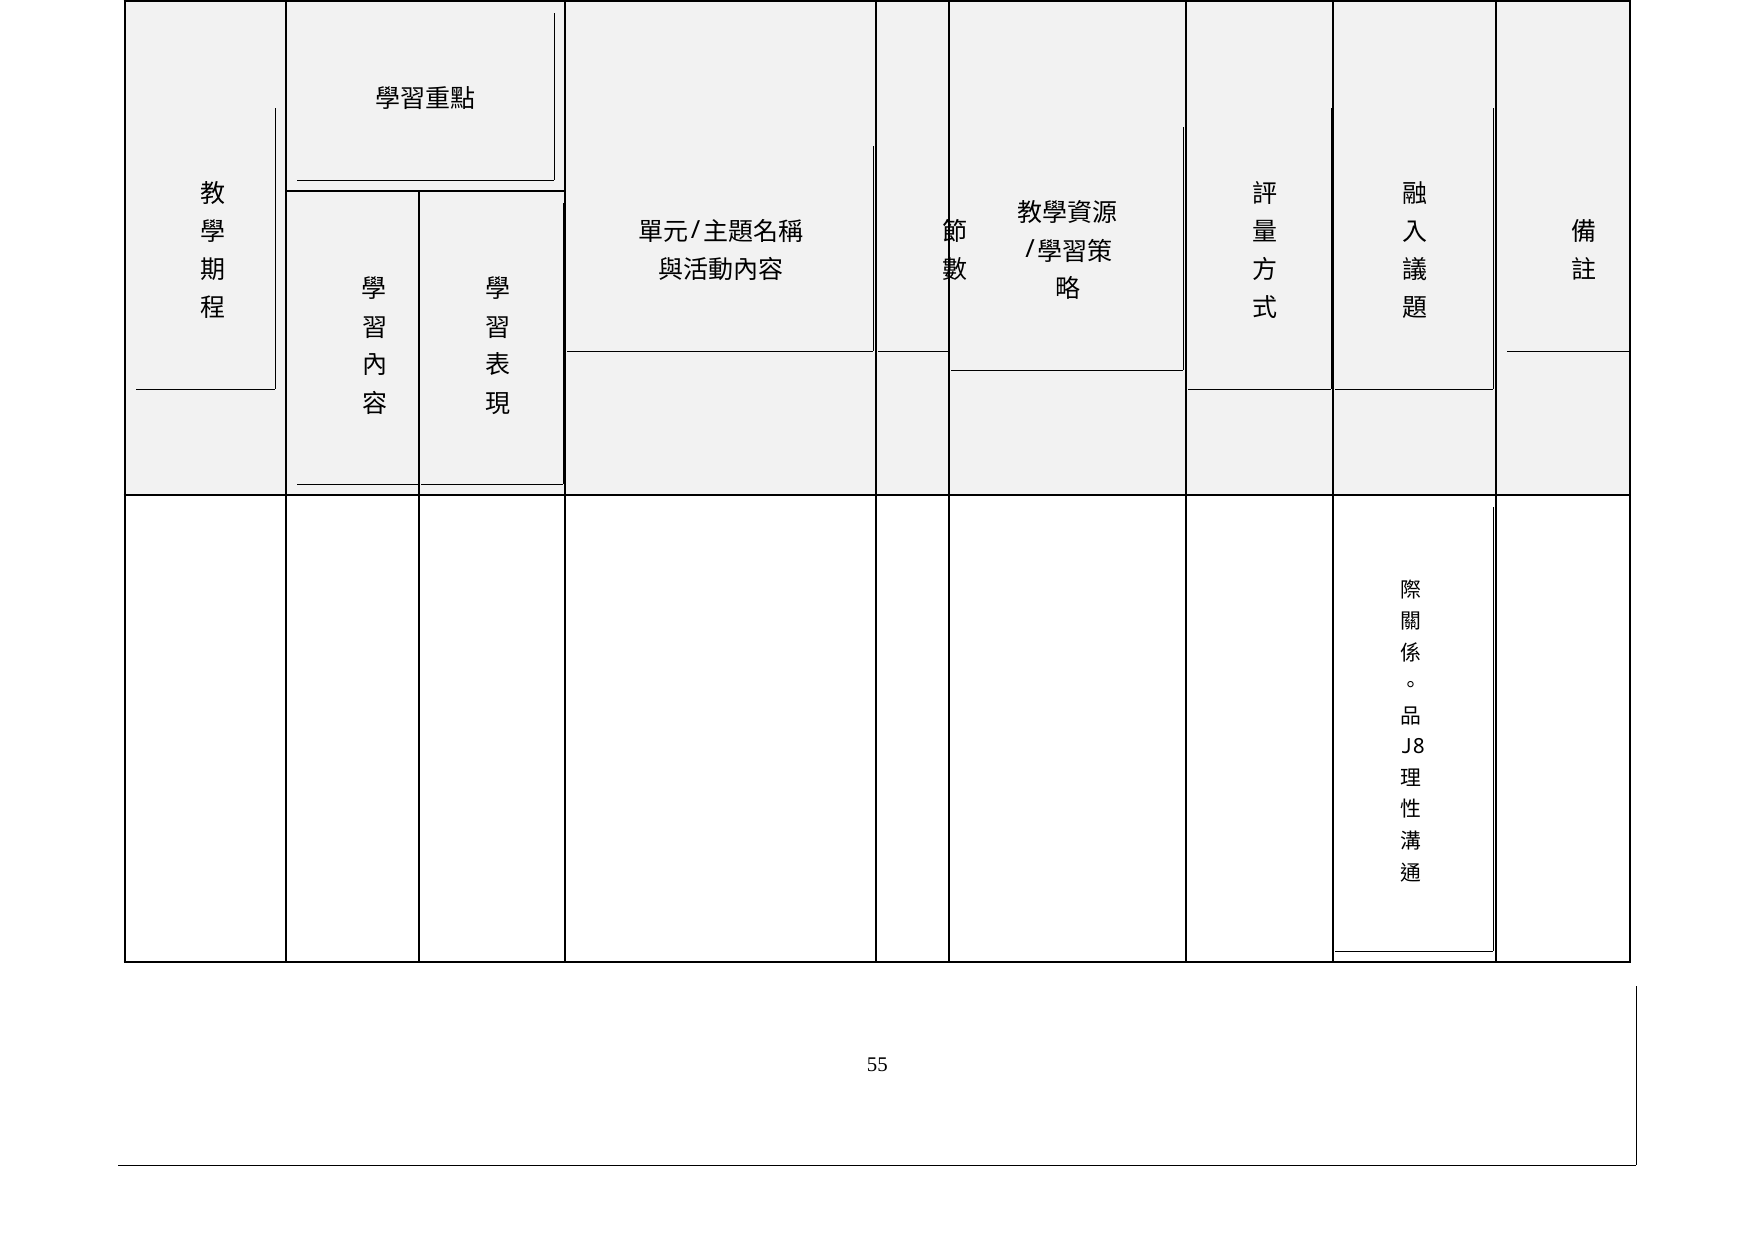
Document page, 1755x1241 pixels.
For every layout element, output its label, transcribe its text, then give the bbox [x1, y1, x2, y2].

table_cell 平面類： 1.學習單 2.備課用書 3.翰林課本後附件 數位類： 1.教學光碟 2.備課資源光碟 3.翰林行動大師 4.翰林命題大師 [950, 496, 1185, 961]
table_header 節數 [877, 2, 948, 494]
table_cell 學習內容 [287, 192, 418, 494]
table_cell [1497, 496, 1629, 961]
table_cell [1187, 496, 1332, 961]
table_header 備註 [1497, 2, 1629, 494]
table_header 教學資源/學習策略 [950, 2, 1185, 494]
table_header 教學期程 [126, 2, 285, 494]
table_cell 際關係。 品J8 理性溝通 [1334, 496, 1495, 961]
table_header 融入議題 [1334, 2, 1495, 494]
table_cell 4 [877, 496, 948, 961]
table_cell [420, 496, 564, 961]
table_cell [287, 496, 418, 961]
table_cell 學習表現 [420, 192, 564, 494]
table_header 學習重點 [287, 2, 564, 190]
table_header 單元/主題名稱與活動內容 [566, 2, 875, 494]
table_header 評量方式 [1187, 2, 1332, 494]
table_cell [126, 496, 285, 961]
table_cell 2-1函數與函數圖形 利用GGB軟體,描繪(x,y)點,加深兩點一直線及無限多點的概念並練習輸入函數值。 觀察圖形,知道線型函數中，常數函數與一次函數的差異。 能從圖形求出函數。 能運用函數圖形解決問題 能了解線型函數圖形的應用。 [566, 496, 875, 961]
